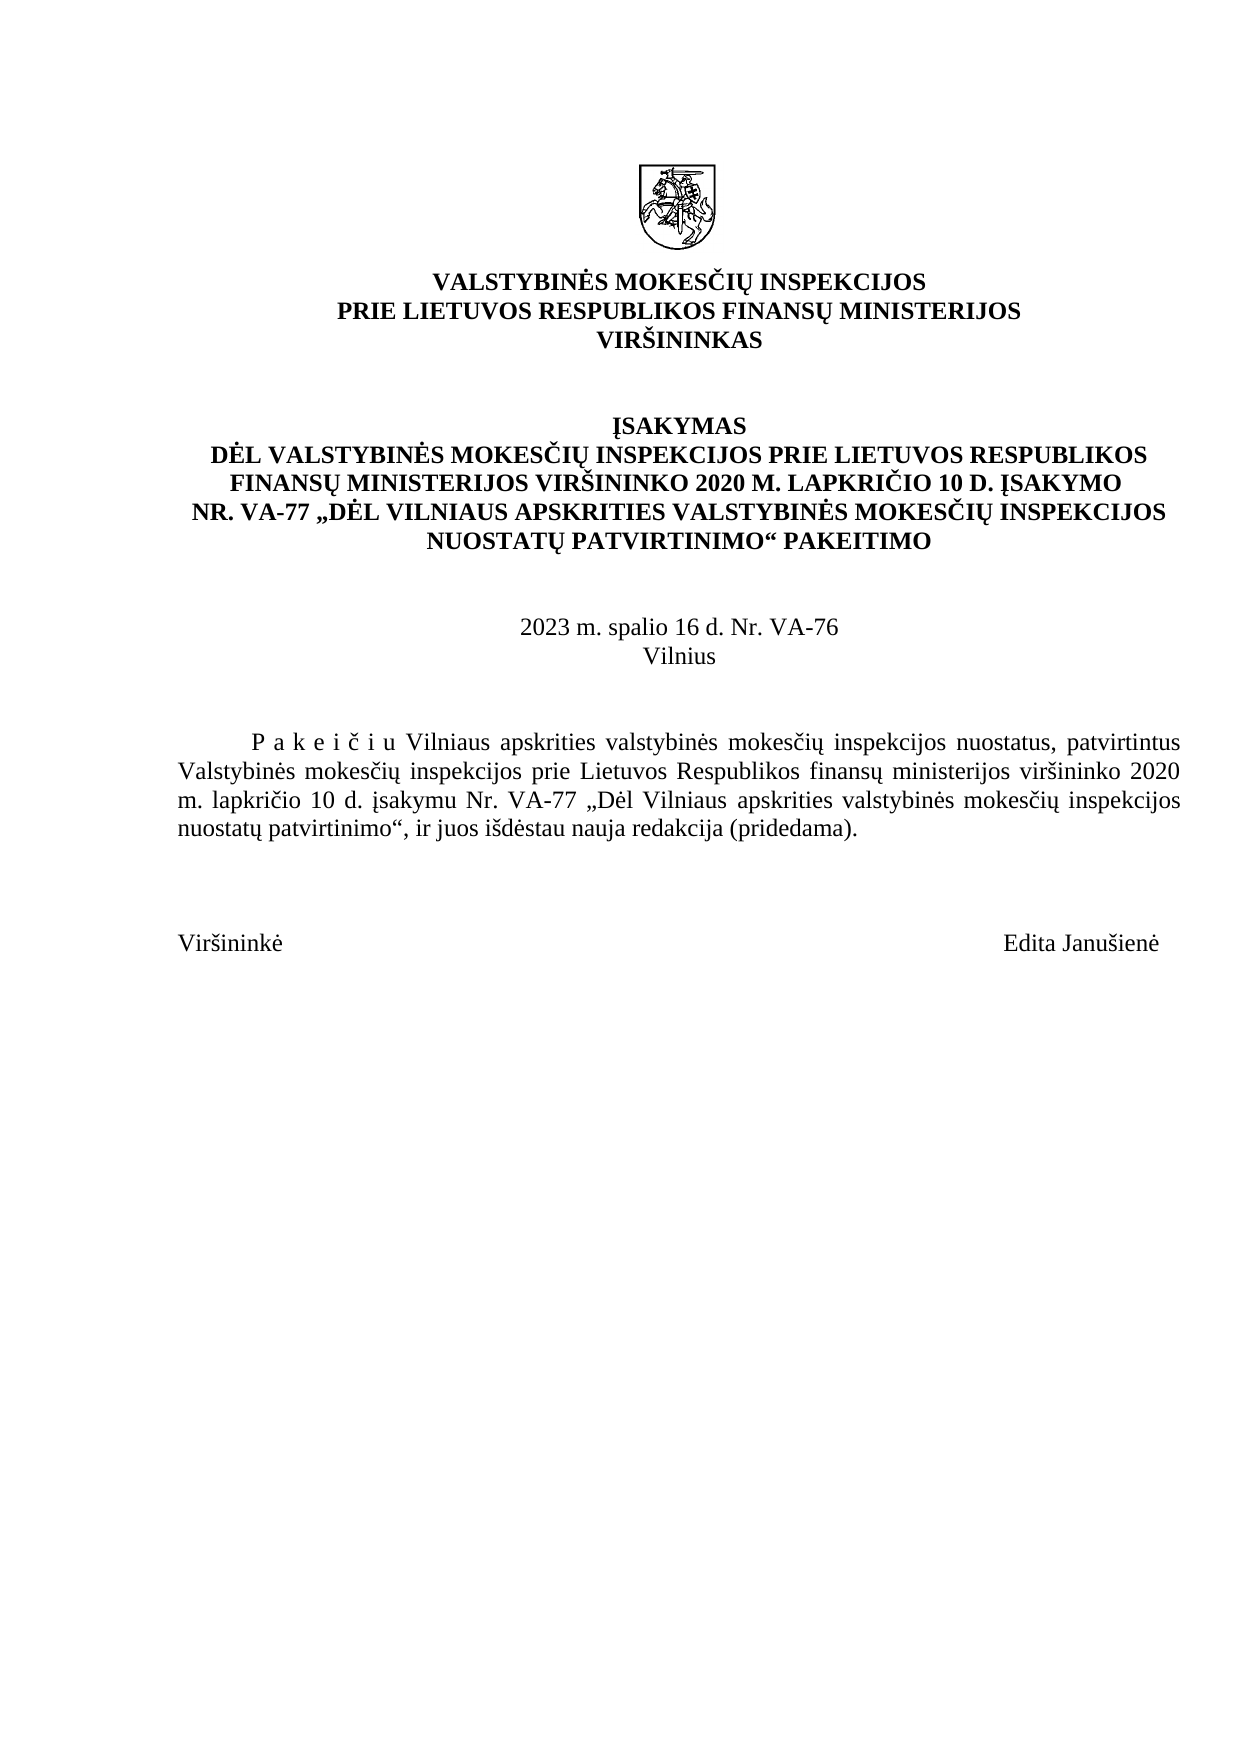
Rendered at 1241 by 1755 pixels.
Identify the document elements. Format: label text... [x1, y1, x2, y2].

text NR. VA-77 „DĖL Vilniaus APSKRIties VALSTYBINės MOKESČIŲ INSPEKCIJos NUOSTATŲ PATVIRTINIMO“ pakeitimo [177, 497, 1181, 555]
text VIRŠININKAS [177, 325, 1181, 353]
text 2023 m. spalio 16 d. Nr. VA-76 [177, 612, 1181, 641]
text VALSTYBINĖS MOKESČIŲ INSPEKCIJOS [177, 267, 1181, 296]
text Vilnius [177, 641, 1181, 670]
text ĮSAKYMAS [177, 411, 1181, 440]
text Dėl VALSTYBINĖS MOKESČIŲ INSPEKCIJOS PRIE LIETUVOS RESPUBLIKOS FINANSŲ MINISTERIJOS VIRŠININKO 2020 M. lapkričio 10 D. ĮSAKYMO [177, 440, 1181, 497]
text Viršininkė Edita Janušienė [177, 928, 1181, 957]
text PRIE LIETUVOS RESPUBLIKOS FINANSŲ MINISTERIJOS [177, 296, 1181, 325]
text Pakeičiu Vilniaus apskrities valstybinės mokesčių inspekcijos nuostatus, patvirtintus Valstybinės mokesčių inspekcijos prie Lietuvos Respublikos finansų ministerijos viršininko 2020 m. lapkričio 10 d. įsakymu Nr. VA-77 „Dėl Vilniaus apskrities valstybinės mokesčių inspekcijos nuostatų patvirtinimo“, ir juos išdėstau nauja redakcija (pridedama). [177, 727, 1181, 842]
